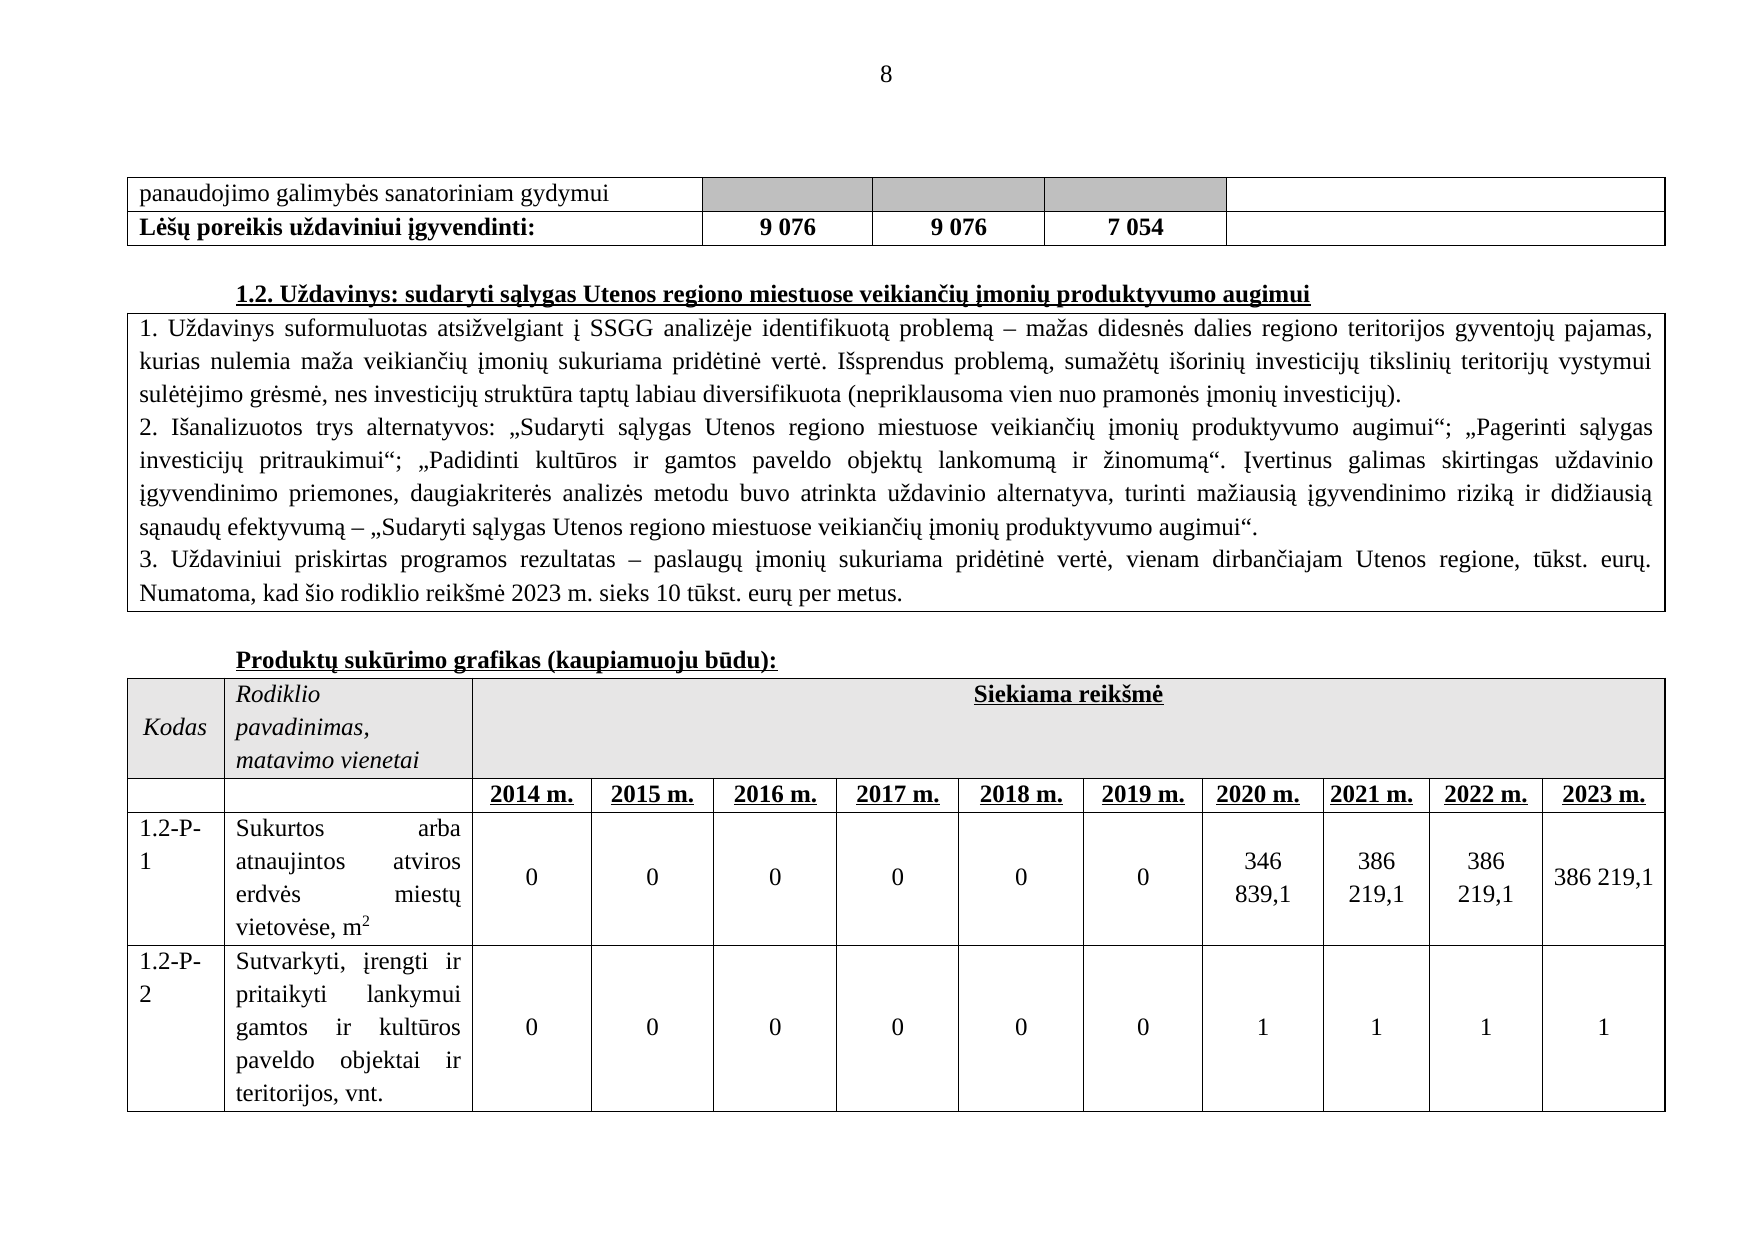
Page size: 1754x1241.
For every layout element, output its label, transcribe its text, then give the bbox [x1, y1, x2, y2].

table_cell [1045, 178, 1226, 211]
table_cell 386 219,1 [1324, 813, 1429, 945]
table_cell [1233, 612, 1362, 678]
table_cell 0 [1084, 813, 1202, 945]
table_cell 7 054 [1045, 212, 1226, 245]
table_cell [128, 612, 224, 678]
table_cell 2016 m. [714, 779, 836, 812]
table_cell 2017 m. [837, 779, 958, 812]
table_cell Sukurtos arba atnaujintos atviros erdvės miestų vietovėse, m2 [225, 813, 472, 945]
table_cell [933, 612, 1035, 678]
table_cell 1 [1203, 946, 1323, 1111]
table_cell 1 [1430, 946, 1542, 1111]
table_cell 0 [473, 813, 591, 945]
table_cell 1.2. Uždavinys: sudaryti sąlygas Utenos regiono miestuose veikiančių įmonių produktyvumo augimui [224, 246, 1665, 312]
table_cell 386 219,1 [1430, 813, 1542, 945]
table_cell 0 [592, 946, 713, 1111]
table_cell 2014 m. [473, 779, 591, 812]
table_cell [1035, 612, 1129, 678]
table_cell panaudojimo galimybės sanatoriniam gydymui [128, 178, 702, 211]
table_cell 9 076 [873, 212, 1044, 245]
table_cell 0 [959, 813, 1083, 945]
table_cell Kodas [128, 679, 224, 778]
table_cell 0 [714, 813, 836, 945]
table_cell 0 [1084, 946, 1202, 1111]
table_cell 2021 m. [1324, 779, 1429, 812]
table_cell [1227, 178, 1664, 211]
table_cell 1.2-P-2 [128, 946, 224, 1111]
table_cell [1227, 212, 1664, 245]
table_cell Produktų sukūrimo grafikas (kaupiamuoju būdu): [224, 612, 932, 678]
table_cell [1461, 612, 1557, 678]
table_cell Rodiklio pavadinimas, matavimo vienetai [225, 679, 472, 778]
table_cell 386 219,1 [1543, 813, 1664, 945]
table_cell 0 [592, 813, 713, 945]
table_cell Lėšų poreikis uždaviniui įgyvendinti: [128, 212, 702, 245]
table_cell 2015 m. [592, 779, 713, 812]
table_cell [128, 246, 224, 312]
table_cell 0 [959, 946, 1083, 1111]
table_cell 0 [473, 946, 591, 1111]
table_cell 2019 m. [1084, 779, 1202, 812]
table_cell [1557, 612, 1665, 678]
table_cell Siekiama reikšmė [473, 679, 1664, 778]
table_cell 0 [714, 946, 836, 1111]
table_cell [1362, 612, 1461, 678]
table_cell [1129, 612, 1233, 678]
table_cell 346 839,1 [1203, 813, 1323, 945]
table_cell [128, 779, 224, 812]
table_cell 1 [1543, 946, 1664, 1111]
table_cell Sutvarkyti, įrengti ir pritaikyti lankymui gamtos ir kultūros paveldo objektai ir teritorijos, vnt. [225, 946, 472, 1111]
table_cell 1. Uždavinys suformuluotas atsižvelgiant į SSGG analizėje identifikuotą problemą – mažas didesnės dalies regiono teritorijos gyventojų pajamas, kurias nulemia maža veikiančių įmonių sukuriama pridėtinė vertė. Išsprendus problemą, sumažėtų išorinių investicijų tikslinių teritorijų vystymui sulėtėjimo grėsmė, nes investicijų struktūra taptų labiau diversifikuota (nepriklausoma vien nuo pramonės įmonių investicijų). 2. Išanalizuotos trys alternatyvos: „Sudaryti sąlygas Utenos regiono miestuose veikiančių įmonių produktyvumo augimui“; „Pagerinti sąlygas investicijų pritraukimui“; „Padidinti kultūros ir gamtos paveldo objektų lankomumą ir žinomumą“. Įvertinus galimas skirtingas uždavinio įgyvendinimo priemones, daugiakriterės analizės metodu buvo atrinkta uždavinio alternatyva, turinti mažiausią įgyvendinimo riziką ir didžiausią sąnaudų efektyvumą – „Sudaryti sąlygas Utenos regiono miestuose veikiančių įmonių produktyvumo augimui“. 3. Uždaviniui priskirtas programos rezultatas – paslaugų įmonių sukuriama pridėtinė vertė, vienam dirbančiajam Utenos regione, tūkst. eurų. Numatoma, kad šio rodiklio reikšmė 2023 m. sieks 10 tūkst. eurų per metus. [128, 314, 1664, 611]
table_cell [703, 178, 872, 211]
table_cell 2018 m. [959, 779, 1083, 812]
table_cell 2020 m. [1203, 779, 1323, 812]
table_cell 1 [1324, 946, 1429, 1111]
table_cell [873, 178, 1044, 211]
table_cell 9 076 [703, 212, 872, 245]
table_cell 0 [837, 813, 958, 945]
table_cell 2022 m. [1430, 779, 1542, 812]
table_cell [225, 779, 472, 812]
table_cell 2023 m. [1543, 779, 1664, 812]
table_cell 0 [837, 946, 958, 1111]
table_cell 1.2-P-1 [128, 813, 224, 945]
